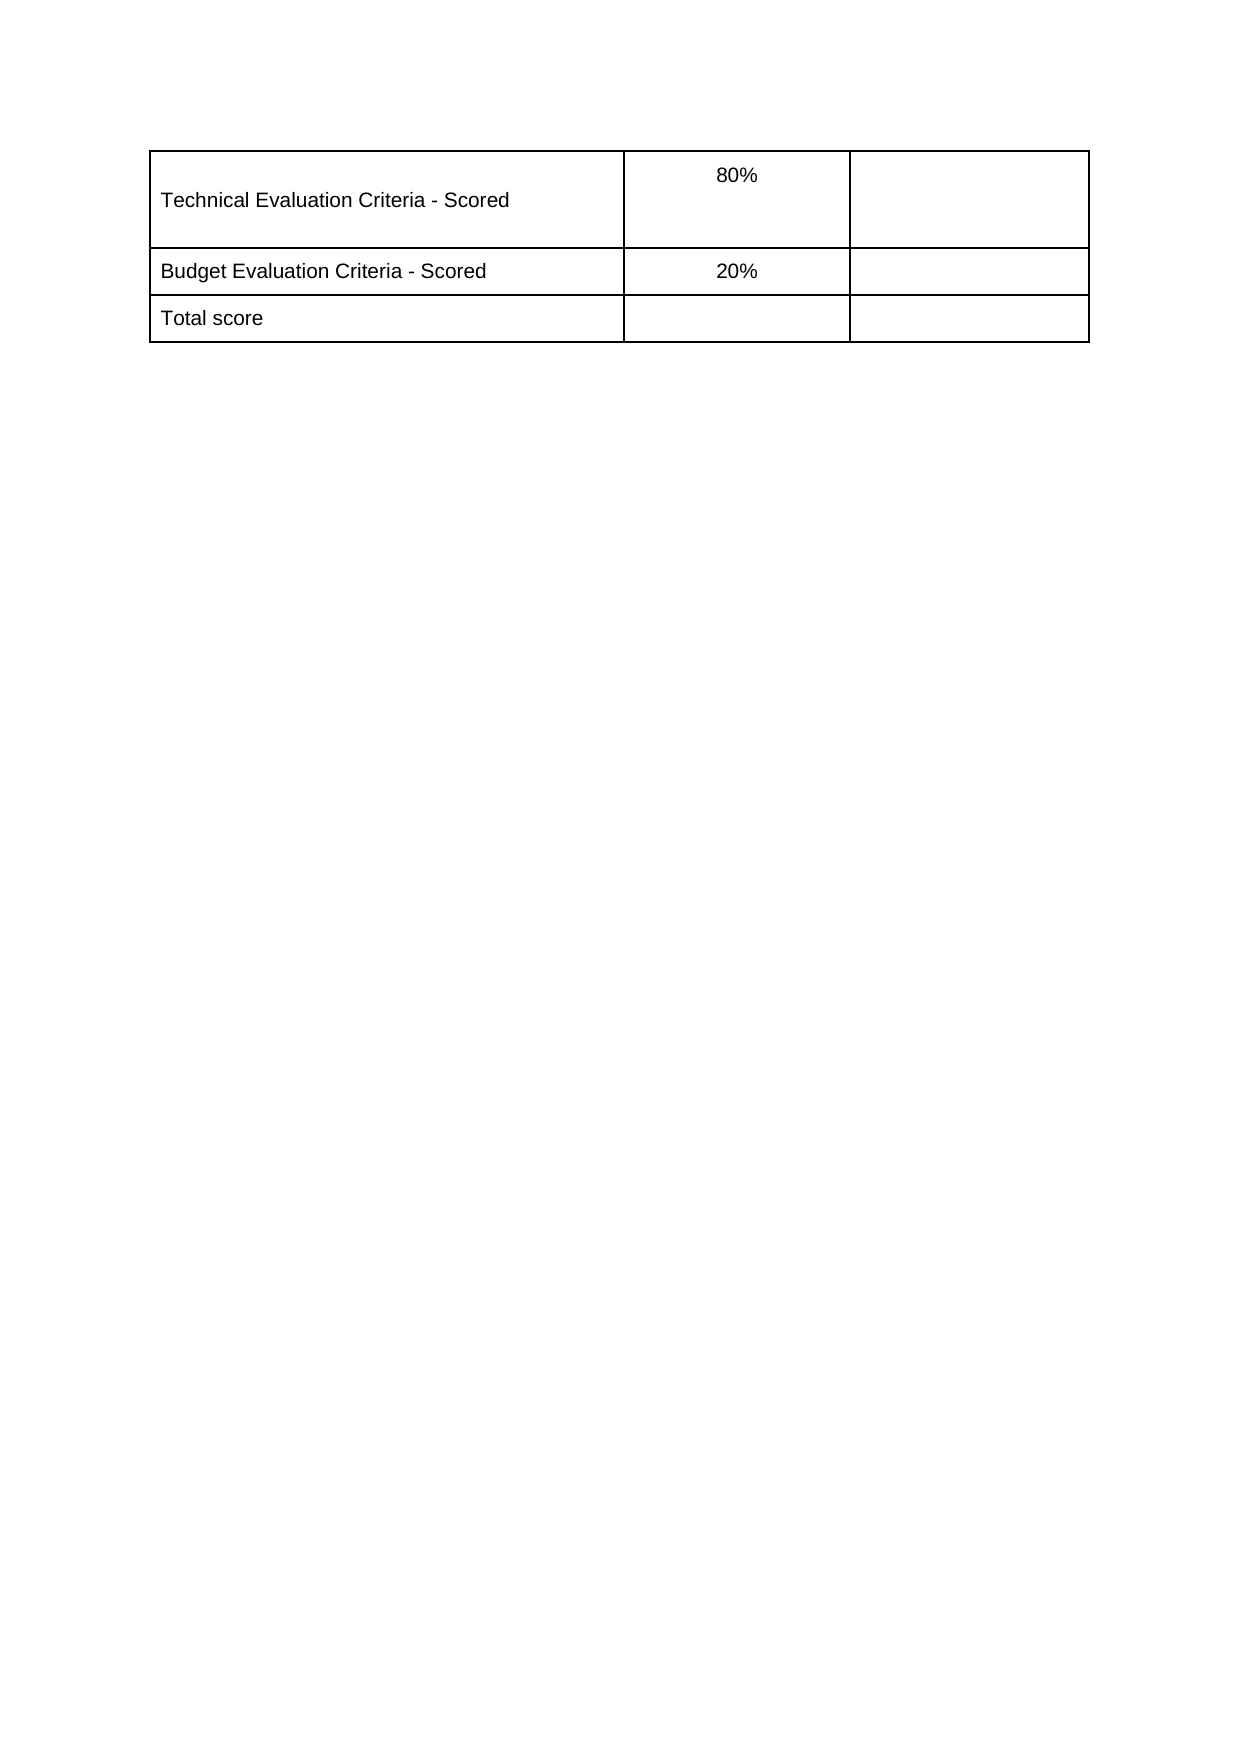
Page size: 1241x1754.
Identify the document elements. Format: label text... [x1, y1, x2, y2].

table_cell Technical Evaluation Criteria - Scored [151, 152, 623, 247]
table_cell 20% [625, 249, 849, 294]
table_cell Budget Evaluation Criteria - Scored [151, 249, 623, 294]
table_cell [625, 296, 849, 341]
table_cell [851, 296, 1088, 341]
table_cell 80% [625, 152, 849, 247]
table_cell [851, 249, 1088, 294]
table_cell [851, 152, 1088, 247]
table_cell Total score [151, 296, 623, 341]
